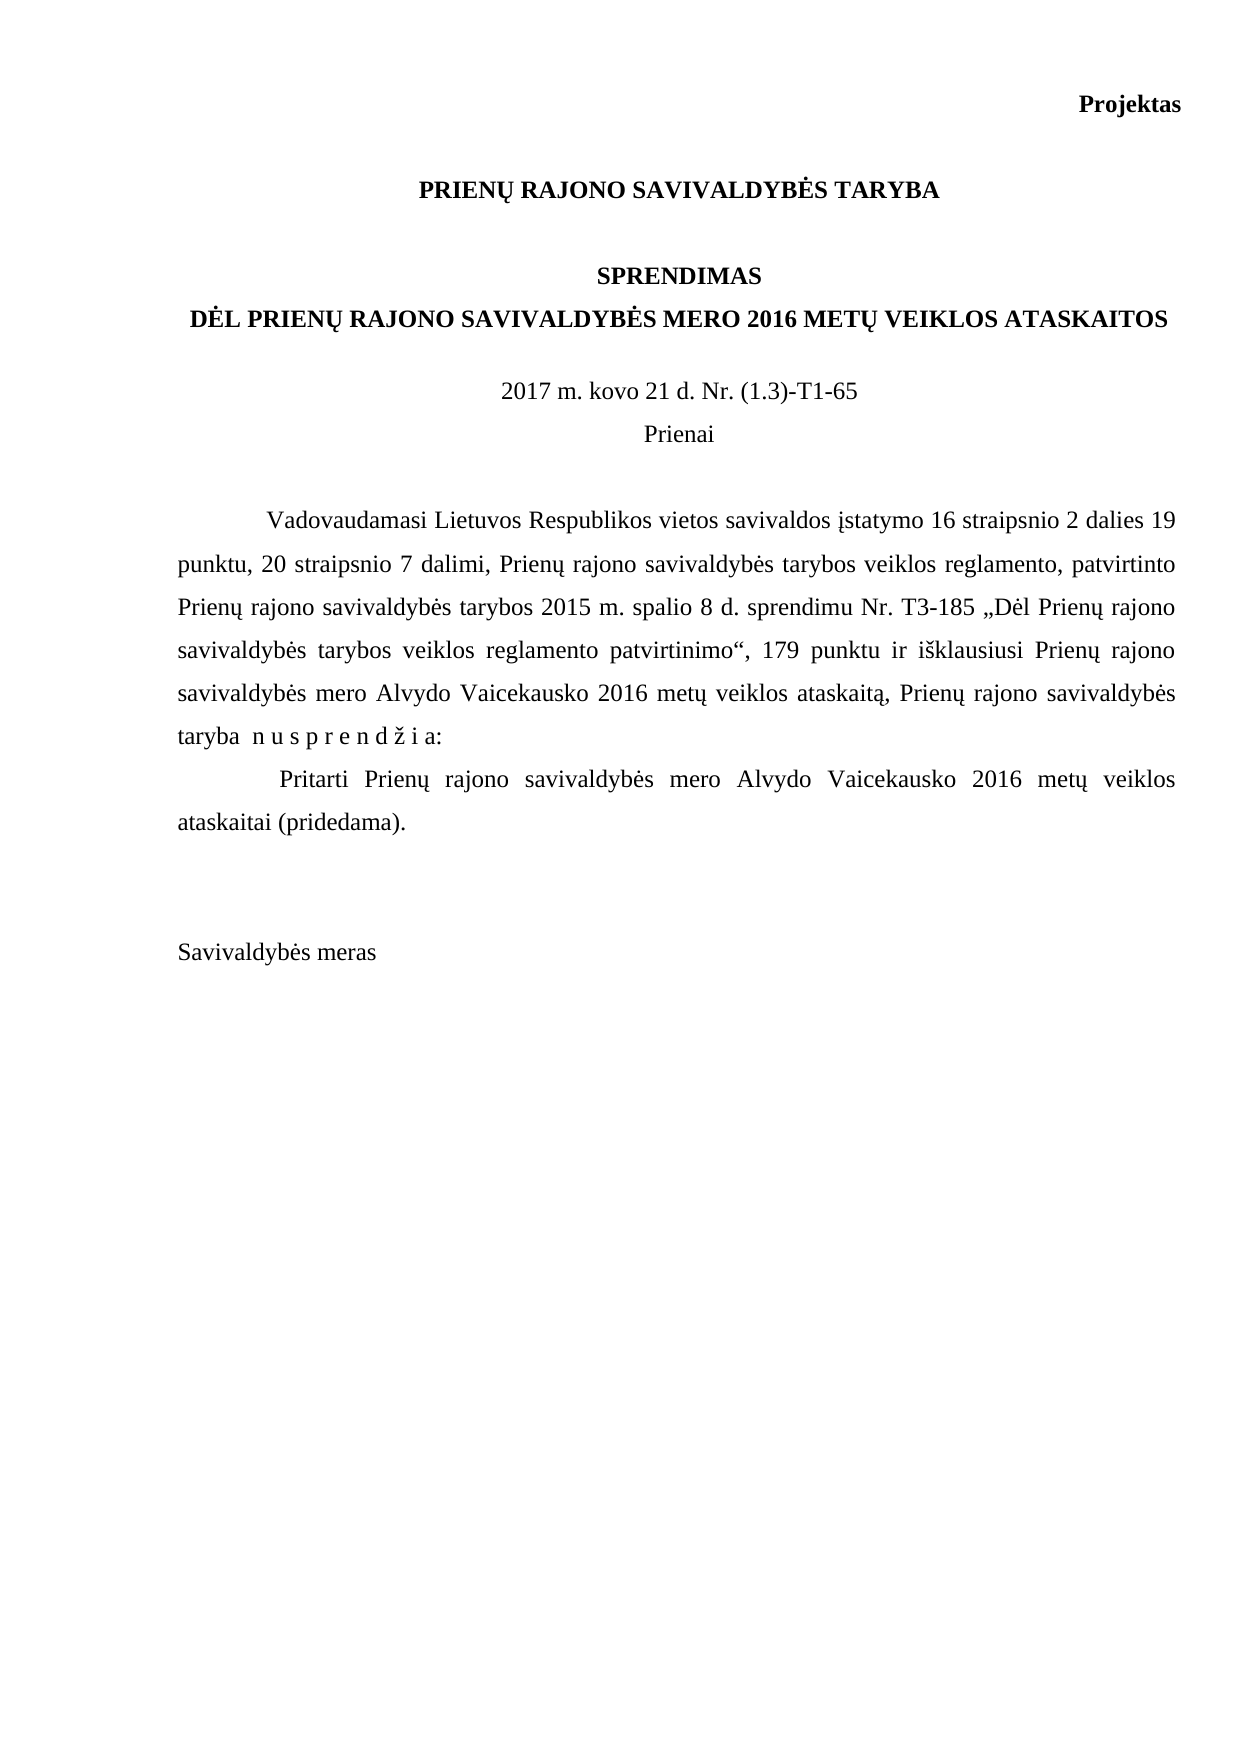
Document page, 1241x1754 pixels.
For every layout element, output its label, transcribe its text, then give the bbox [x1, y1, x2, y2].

text DĖL PRIENŲ RAJONO SAVIVALDYBĖS MERO 2016 METŲ VEIKLOS ATASKAITOS [177, 304, 1181, 333]
text Sprendimas [177, 261, 1181, 290]
text PRIENŲ RAJONO SAVIVALDYBĖS TARYBA [177, 175, 1181, 204]
text Vadovaudamasi Lietuvos Respublikos vietos savivaldos įstatymo 16 straipsnio 2 dalies 19 punktu, 20 straipsnio 7 dalimi, Prienų rajono savivaldybės tarybos veiklos reglamento, patvirtinto Prienų rajono savivaldybės tarybos 2015 m. spalio 8 d. sprendimu Nr. T3-185 „Dėl Prienų rajono savivaldybės tarybos veiklos reglamento patvirtinimo“, 179 punktu ir išklausiusi Prienų rajono savivaldybės mero Alvydo Vaicekausko 2016 metų veiklos ataskaitą, Prienų rajono savivaldybės taryba n u s p r e n d ž i a: [177, 506, 1177, 750]
text Prienai [177, 419, 1181, 448]
text Savivaldybės meras [177, 937, 1181, 966]
text Projektas [177, 89, 1181, 117]
text 2017 m. kovo 21 d. Nr. (1.3)-T1-65 [177, 376, 1181, 405]
text Pritarti Prienų rajono savivaldybės mero Alvydo Vaicekausko 2016 metų veiklos ataskaitai (pridedama). [177, 764, 1177, 836]
